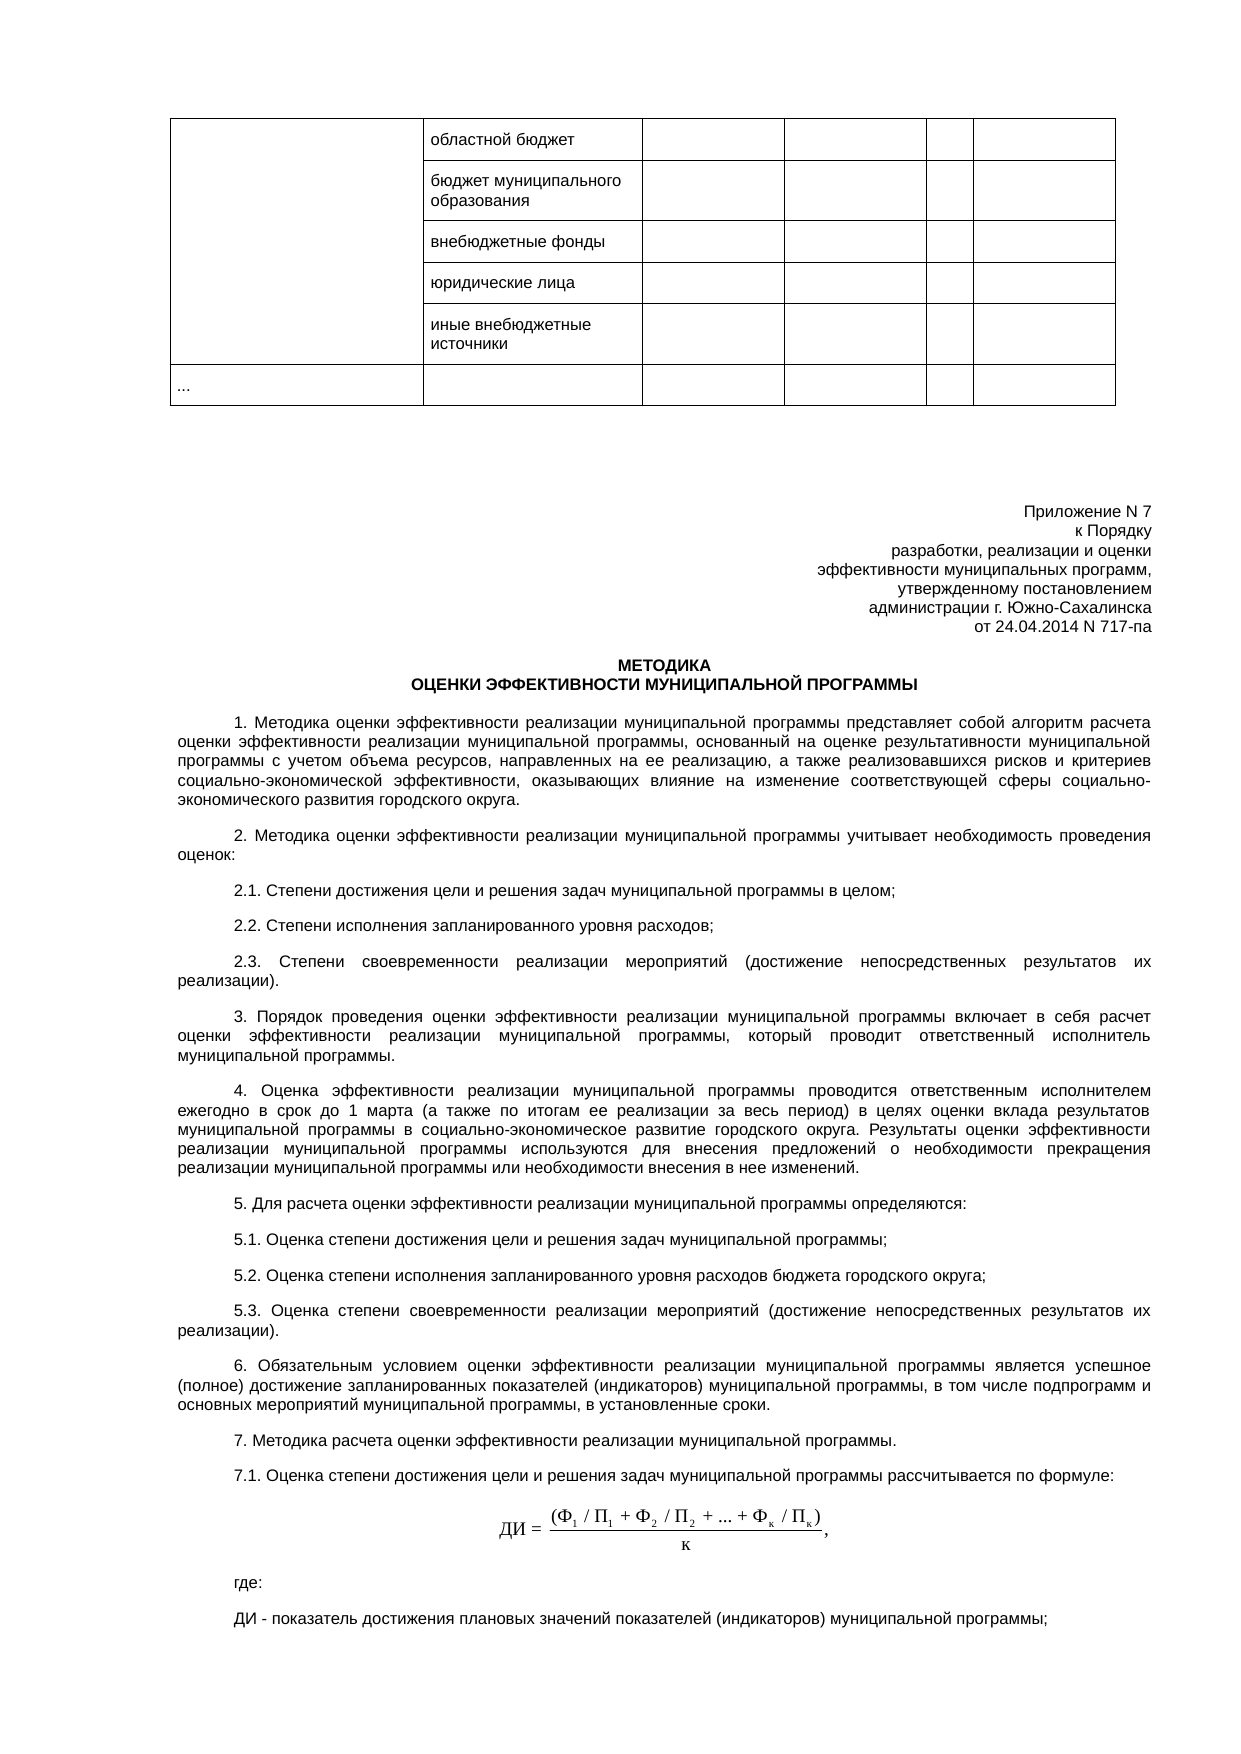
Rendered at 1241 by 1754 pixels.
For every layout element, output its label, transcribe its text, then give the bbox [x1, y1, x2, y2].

table_cell бюджет муниципального образования [424, 161, 642, 220]
table_cell [974, 119, 1115, 159]
table_cell [927, 119, 973, 159]
table_cell [927, 365, 973, 405]
table_cell [643, 263, 784, 303]
text 4. Оценка эффективности реализации муниципальной программы проводится ответственным исполнителем ежегодно в срок до 1 марта (а также по итогам ее реализации за весь период) в целях оценки вклада результатов муниципальной программы в социально-экономическое развитие городского округа. Результаты оценки эффективности реализации муниципальной программы используются для внесения предложений о необходимости прекращения реализации муниципальной программы или необходимости внесения в нее изменений. [177, 1081, 1152, 1177]
table_cell [643, 304, 784, 364]
table_cell ... [171, 365, 423, 405]
table_cell [643, 161, 784, 220]
table_cell [974, 365, 1115, 405]
text 1. Методика оценки эффективности реализации муниципальной программы представляет собой алгоритм расчета оценки эффективности реализации муниципальной программы, основанный на оценке результативности муниципальной программы с учетом объема ресурсов, направленных на ее реализацию, а также реализовавшихся рисков и критериев социально-экономической эффективности, оказывающих влияние на изменение соответствующей сферы социально-экономического развития городского округа. [177, 713, 1152, 809]
text 7.1. Оценка степени достижения цели и решения задач муниципальной программы рассчитывается по формуле: [177, 1466, 1152, 1485]
text Приложение N 7 [177, 502, 1152, 521]
table_cell [785, 263, 926, 303]
text 2. Методика оценки эффективности реализации муниципальной программы учитывает необходимость проведения оценок: [177, 825, 1152, 864]
text 5.3. Оценка степени своевременности реализации мероприятий (достижение непосредственных результатов их реализации). [177, 1301, 1152, 1339]
text МЕТОДИКА [177, 655, 1152, 674]
table_cell внебюджетные фонды [424, 221, 642, 262]
table_cell [974, 263, 1115, 303]
table_cell [785, 365, 926, 405]
text 2.2. Степени исполнения запланированного уровня расходов; [177, 916, 1152, 935]
text 6. Обязательным условием оценки эффективности реализации муниципальной программы является успешное (полное) достижение запланированных показателей (индикаторов) муниципальной программы, в том числе подпрограмм и основных мероприятий муниципальной программы, в установленные сроки. [177, 1356, 1152, 1414]
text разработки, реализации и оценки [177, 540, 1152, 559]
text ОЦЕНКИ ЭФФЕКТИВНОСТИ МУНИЦИПАЛЬНОЙ ПРОГРАММЫ [177, 674, 1152, 694]
table_cell [974, 304, 1115, 364]
table_cell [927, 221, 973, 262]
text 5.2. Оценка степени исполнения запланированного уровня расходов бюджета городского округа; [177, 1265, 1152, 1284]
table_cell юридические лица [424, 263, 642, 303]
table_cell [785, 161, 926, 220]
table_cell [927, 263, 973, 303]
table_cell [424, 365, 642, 405]
text где: [177, 1573, 1152, 1592]
text администрации г. Южно-Сахалинска [177, 598, 1152, 617]
text 2.3. Степени своевременности реализации мероприятий (достижение непосредственных результатов их реализации). [177, 952, 1152, 990]
text утвержденному постановлением [177, 579, 1152, 598]
table_cell [974, 161, 1115, 220]
table_cell областной бюджет [424, 119, 642, 159]
table_cell [785, 221, 926, 262]
table_cell [785, 304, 926, 364]
text 5.1. Оценка степени достижения цели и решения задач муниципальной программы; [177, 1229, 1152, 1249]
text эффективности муниципальных программ, [177, 559, 1152, 579]
text к Порядку [177, 521, 1152, 540]
table_cell [643, 119, 784, 159]
table_cell [643, 365, 784, 405]
table_cell [927, 304, 973, 364]
table_cell [927, 161, 973, 220]
table_cell [974, 221, 1115, 262]
text 5. Для расчета оценки эффективности реализации муниципальной программы определяются: [177, 1194, 1152, 1213]
table_cell [643, 221, 784, 262]
text от 24.04.2014 N 717-па [177, 617, 1152, 636]
table_cell иные внебюджетные источники [424, 304, 642, 364]
text ДИ - показатель достижения плановых значений показателей (индикаторов) муниципальной программы; [177, 1609, 1152, 1628]
table_cell [785, 119, 926, 159]
text 3. Порядок проведения оценки эффективности реализации муниципальной программы включает в себя расчет оценки эффективности реализации муниципальной программы, который проводит ответственный исполнитель муниципальной программы. [177, 1007, 1152, 1064]
text 2.1. Степени достижения цели и решения задач муниципальной программы в целом; [177, 880, 1152, 899]
text 7. Методика расчета оценки эффективности реализации муниципальной программы. [177, 1430, 1152, 1449]
